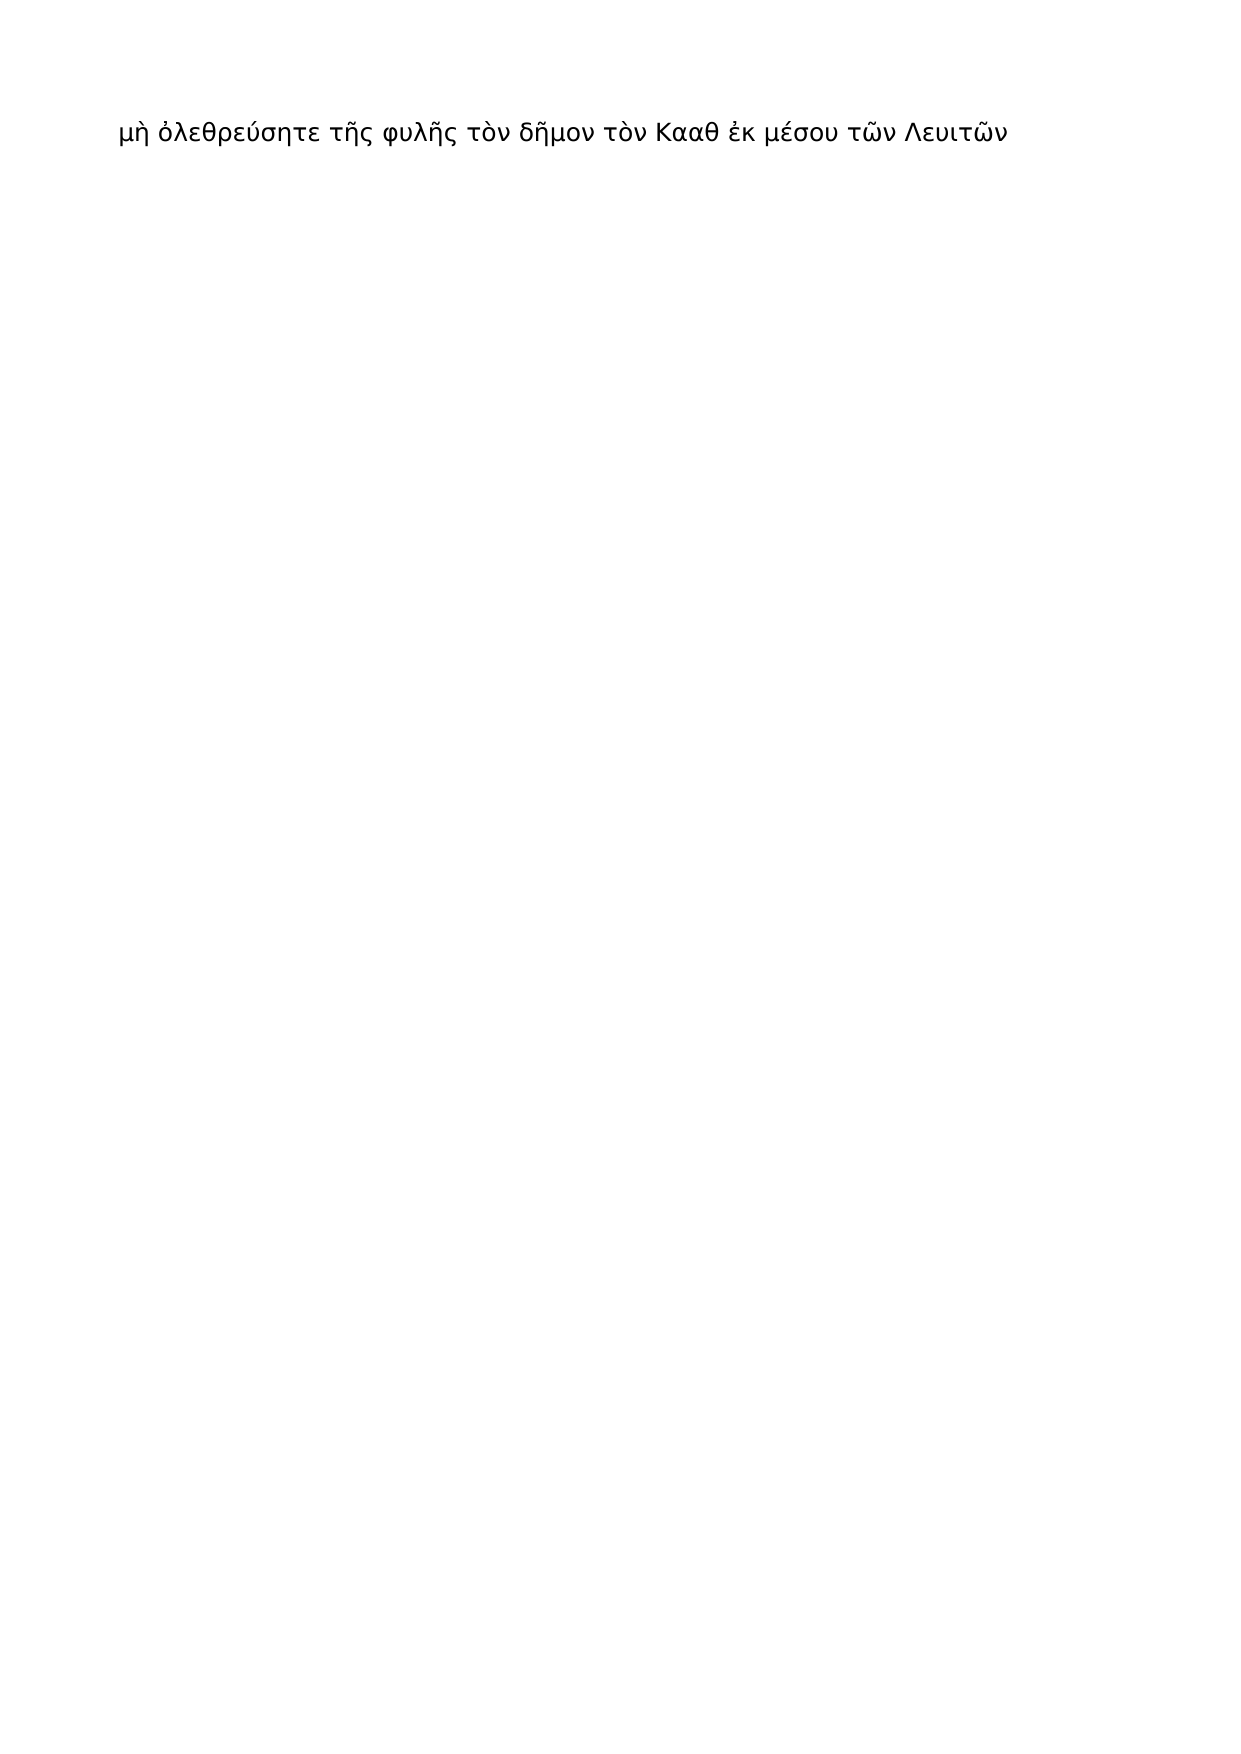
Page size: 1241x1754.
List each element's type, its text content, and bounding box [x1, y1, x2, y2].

text μὴ ὀλεθρεύσητε τῆς φυλῆς τὸν δῆμον τὸν Κααθ ἐκ μέσου τῶν Λευιτῶν [118, 118, 1122, 147]
